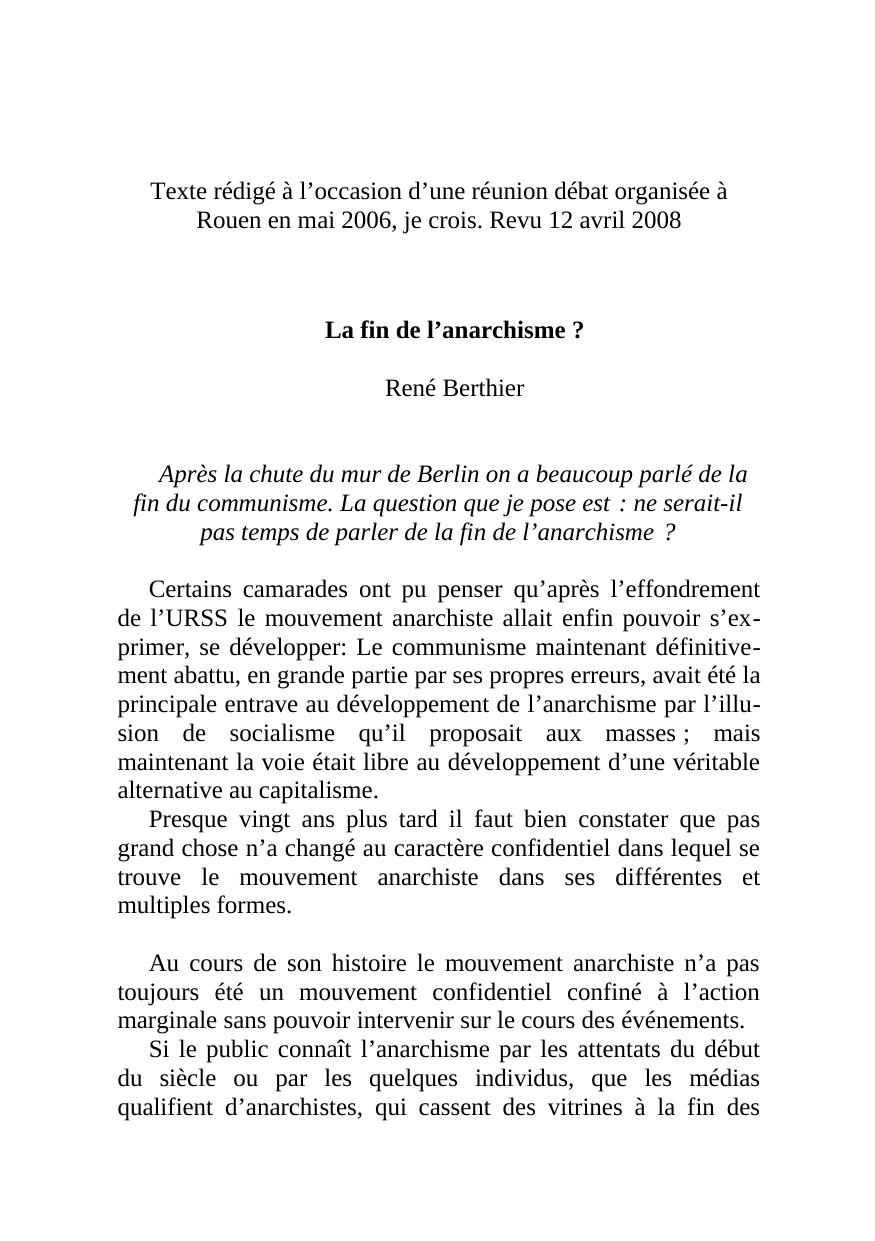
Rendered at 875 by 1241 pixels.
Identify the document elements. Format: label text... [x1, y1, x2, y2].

text La fin de l’anarchisme ? [117, 315, 761, 344]
text Si le public connaît l’anarchisme par les attentats du début du siècle ou par les quelques individus, que les médias qualifient d’anarchistes, qui cassent des vitrines à la fin des [117, 1034, 761, 1120]
text Presque vingt ans plus tard il faut bien constater que pas grand chose n’a changé au caractère confidentiel dans lequel se trouve le mouvement anarchiste dans ses différentes et multiples formes. [117, 804, 761, 919]
text Certains camarades ont pu penser qu’après l’effondrement de l’URSS le mouvement anarchiste allait enfin pouvoir s’ex­primer, se développer: Le communisme maintenant définitive­ment abattu, en grande partie par ses propres erreurs, avait été la principale entrave au développement de l’anarchisme par l’illu­sion de socialisme qu’il proposait aux masses ; mais maintenant la voie était libre au développement d’une véritable alternative au capitalisme. [117, 574, 761, 804]
text René Berthier [117, 373, 761, 402]
text Au cours de son histoire le mouvement anarchiste n’a pas tou­jours été un mouvement confidentiel confiné à l’action marginale sans pouvoir intervenir sur le cours des événements. [117, 948, 761, 1034]
text Après la chute du mur de Berlin on a beaucoup parlé de la fin du communisme. La question que je pose est : ne serait-il pas temps de parler de la fin de l’anarchisme ? [117, 459, 761, 545]
text Texte rédigé à l’occasion d’une réunion débat organisée à Rouen en mai 2006, je crois. Revu 12 avril 2008 [117, 176, 761, 234]
